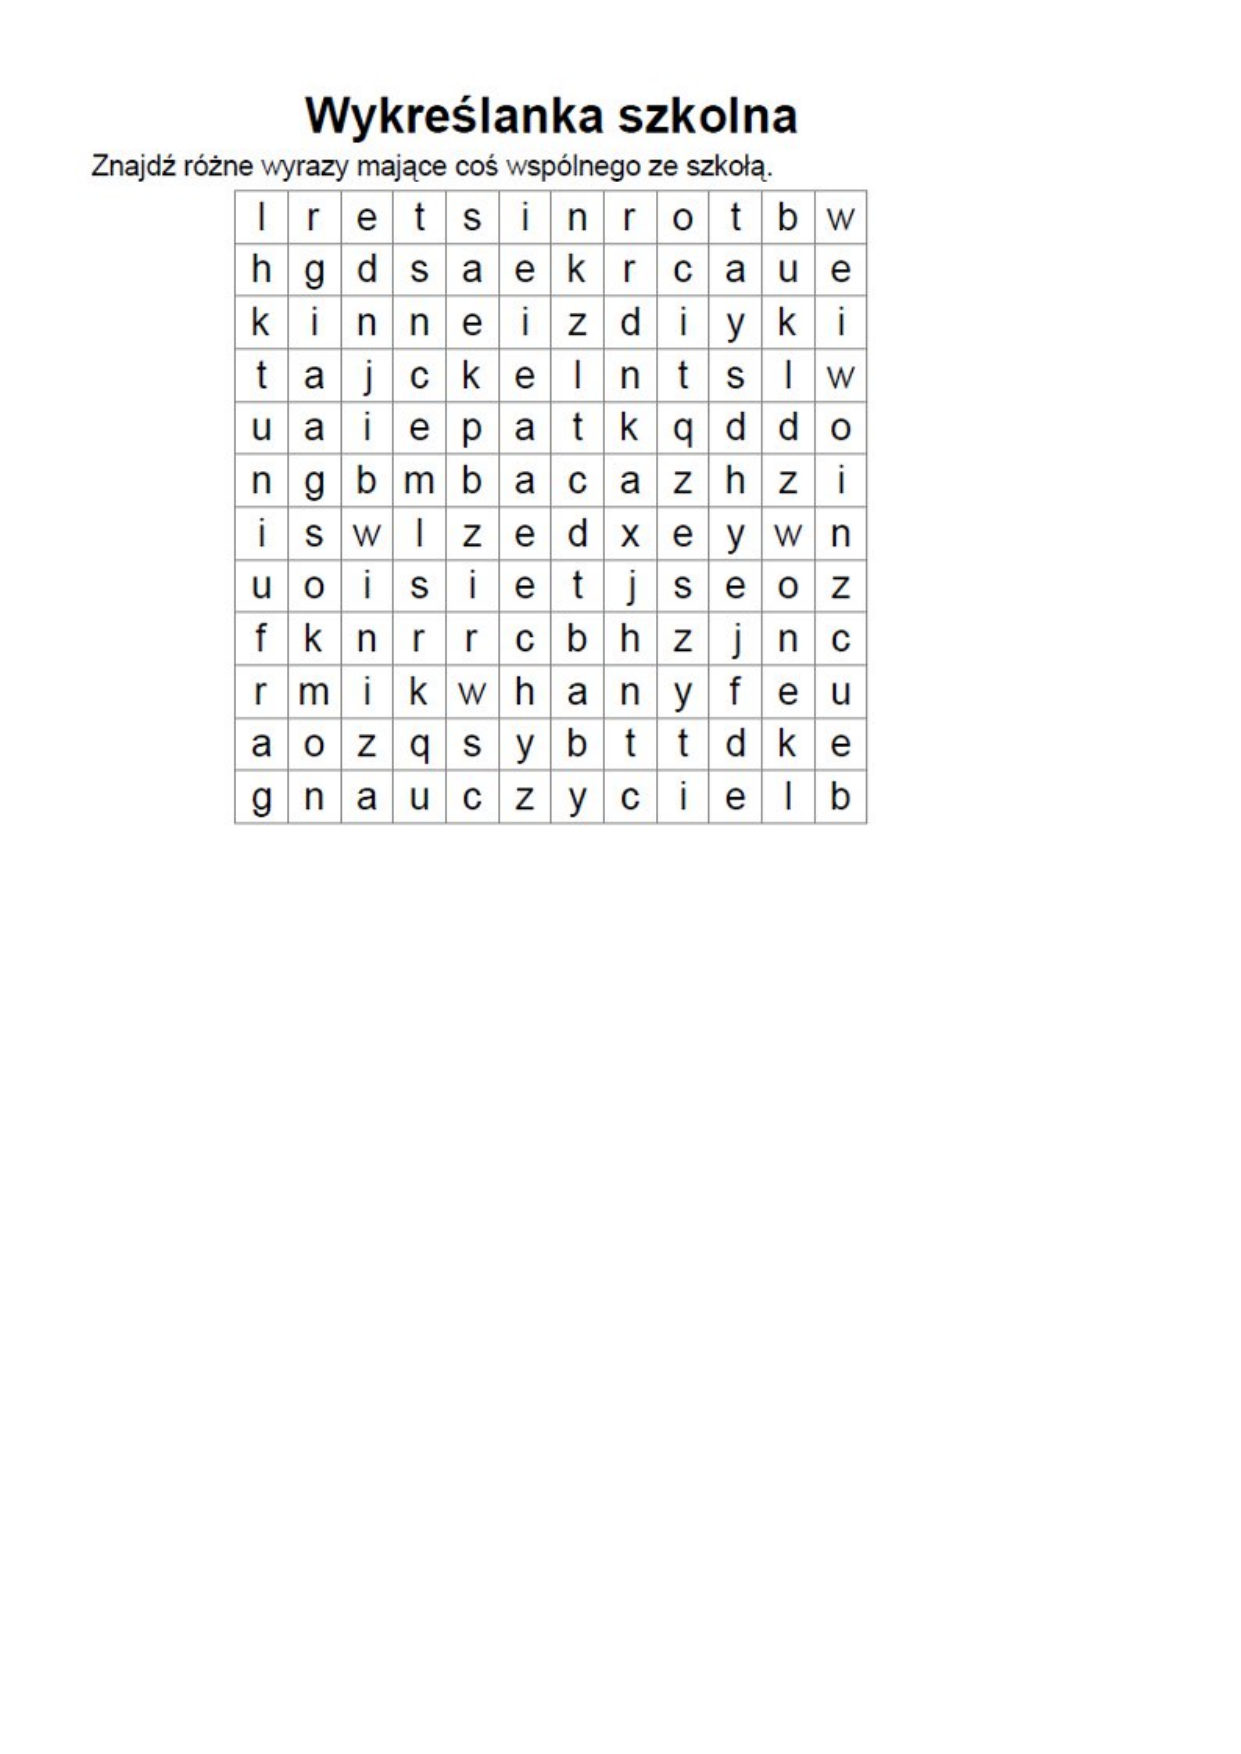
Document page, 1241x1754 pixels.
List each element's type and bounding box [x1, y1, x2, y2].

picture [75, 75, 1013, 902]
